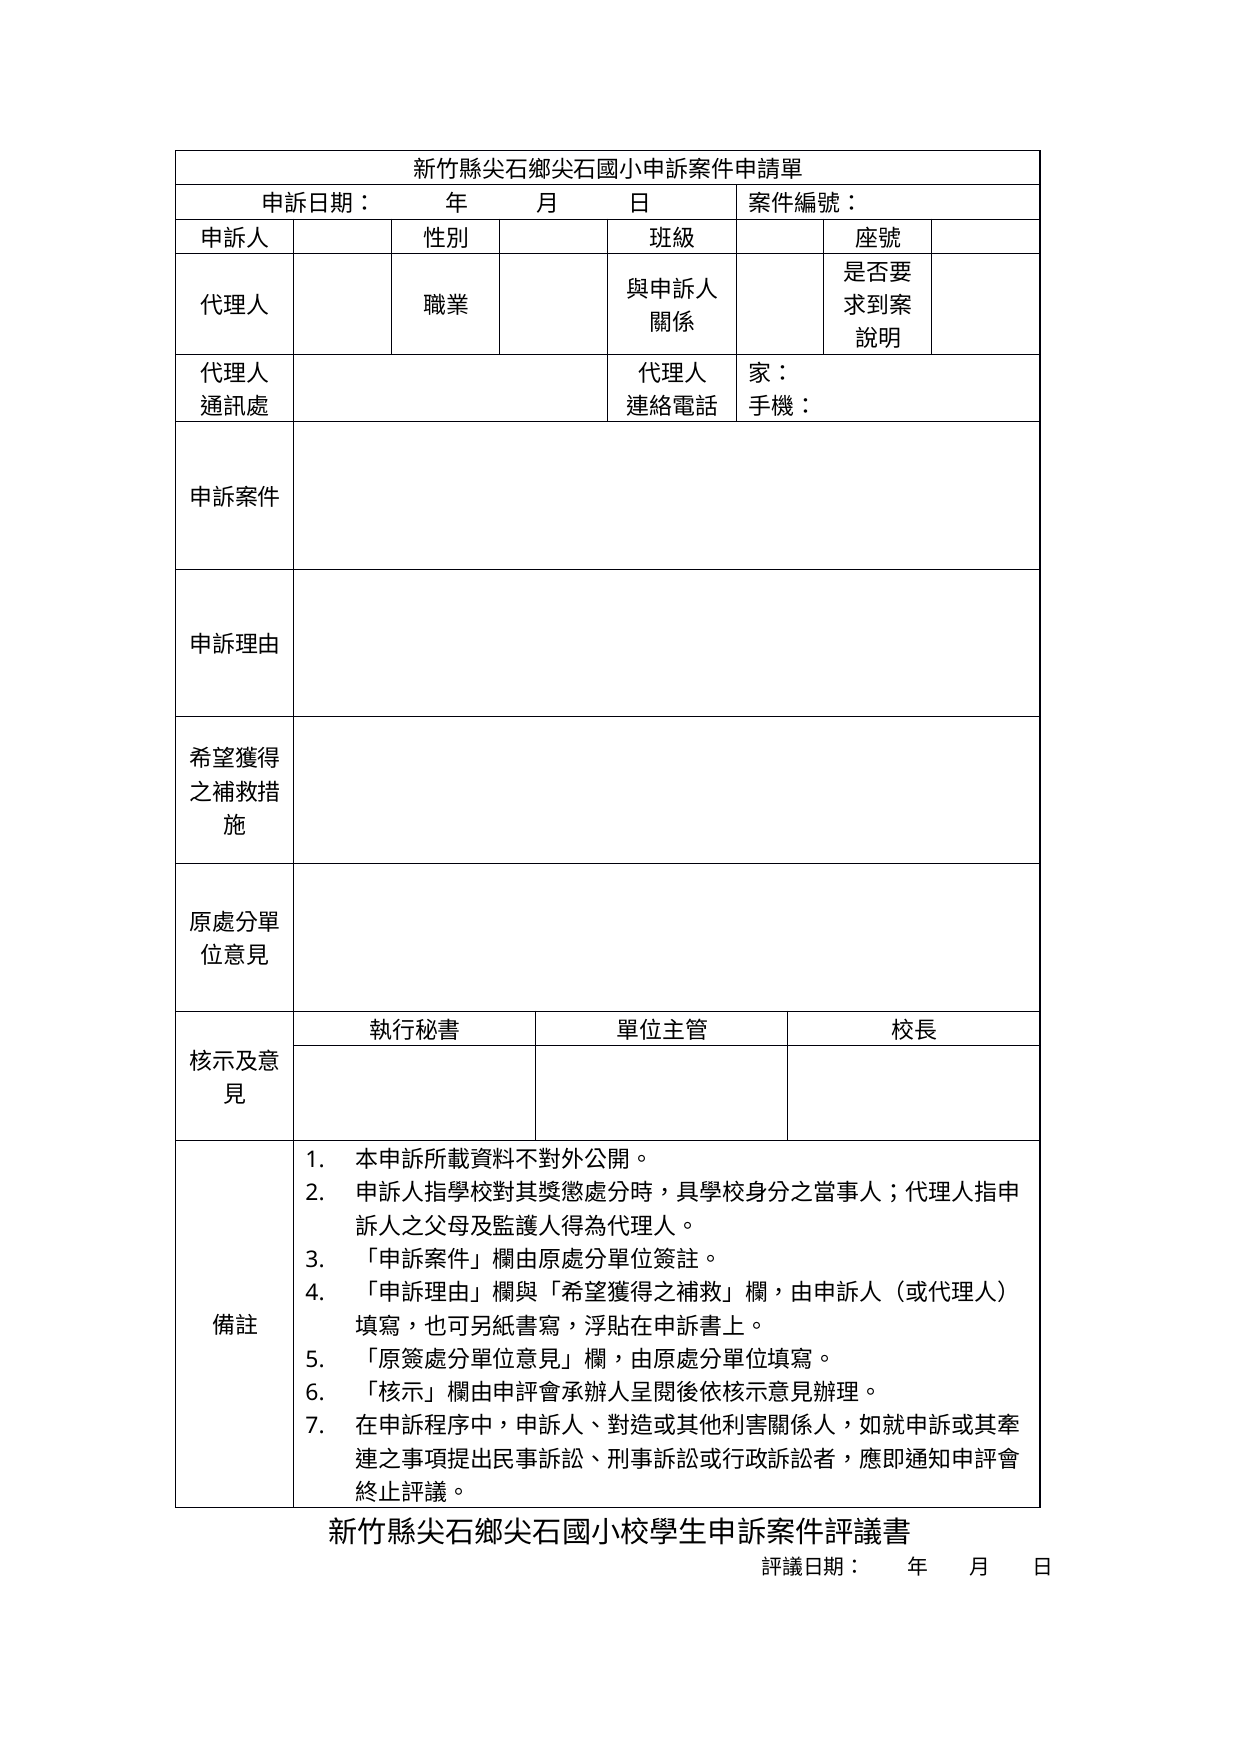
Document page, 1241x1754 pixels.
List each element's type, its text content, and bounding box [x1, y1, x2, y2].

table_cell [932, 220, 1039, 253]
table_cell 代理人 [176, 254, 293, 353]
table_header 新竹縣尖石鄉尖石國小申訴案件申請單 [176, 151, 1039, 184]
table_cell [294, 220, 391, 253]
table_cell 申訴日期： 年 月 日 [176, 185, 736, 218]
table_cell 與申訴人關係 [608, 254, 736, 353]
table_cell 班級 [608, 220, 736, 253]
table_cell 座號 [824, 220, 931, 253]
text 評議日期： 年 月 日 [187, 1551, 1053, 1581]
table_cell 單位主管 [536, 1012, 787, 1045]
table_cell [932, 254, 1039, 353]
table_cell [788, 1046, 1039, 1140]
table_cell 執行秘書 [294, 1012, 535, 1045]
table_cell 校長 [788, 1012, 1039, 1045]
text 新竹縣尖石鄉尖石國小校學生申訴案件評議書 [187, 1508, 1053, 1551]
table_cell 備註 [176, 1141, 293, 1507]
table_cell [294, 864, 1039, 1011]
table_cell [294, 355, 607, 421]
table_cell 核示及意見 [176, 1012, 293, 1140]
table_cell 本申訴所載資料不對外公開。 申訴人指學校對其獎懲處分時，具學校身分之當事人；代理人指申訴人之父母及監護人得為代理人。 「申訴案件」欄由原處分單位簽註。 「申訴理由」欄與「希望獲得之補救」欄，由申訴人（或代理人）填寫，也可另紙書寫，浮貼在申訴書上。 「原簽處分單位意見」欄，由原處分單位填寫。 「核示」欄由申評會承辦人呈閱後依核示意見辦理。 在申訴程序中，申訴人、對造或其他利害關係人，如就申訴或其牽連之事項提出民事訴訟、刑事訴訟或行政訴訟者，應即通知申評會終止評議。 [294, 1141, 1039, 1507]
table_cell [737, 220, 823, 253]
table_cell [294, 717, 1039, 863]
table_cell [500, 220, 607, 253]
table_cell 希望獲得之補救措施 [176, 717, 293, 863]
table_cell [500, 254, 607, 353]
table_cell 職業 [392, 254, 499, 353]
table_cell 申訴人 [176, 220, 293, 253]
table_cell [536, 1046, 787, 1140]
table_cell 是否要求到案說明 [824, 254, 931, 353]
table_cell 代理人 連絡電話 [608, 355, 736, 421]
table_cell [737, 254, 823, 353]
table_cell [294, 1046, 535, 1140]
table_cell 家： 手機： [737, 355, 1039, 421]
table_cell 性別 [392, 220, 499, 253]
table_cell 案件編號： [737, 185, 1039, 218]
table_cell 代理人 通訊處 [176, 355, 293, 421]
table_cell [294, 570, 1039, 716]
table_cell 申訴理由 [176, 570, 293, 716]
table_cell 申訴案件 [176, 422, 293, 568]
table_cell [294, 254, 391, 353]
table_cell [294, 422, 1039, 568]
table_cell 原處分單位意見 [176, 864, 293, 1011]
